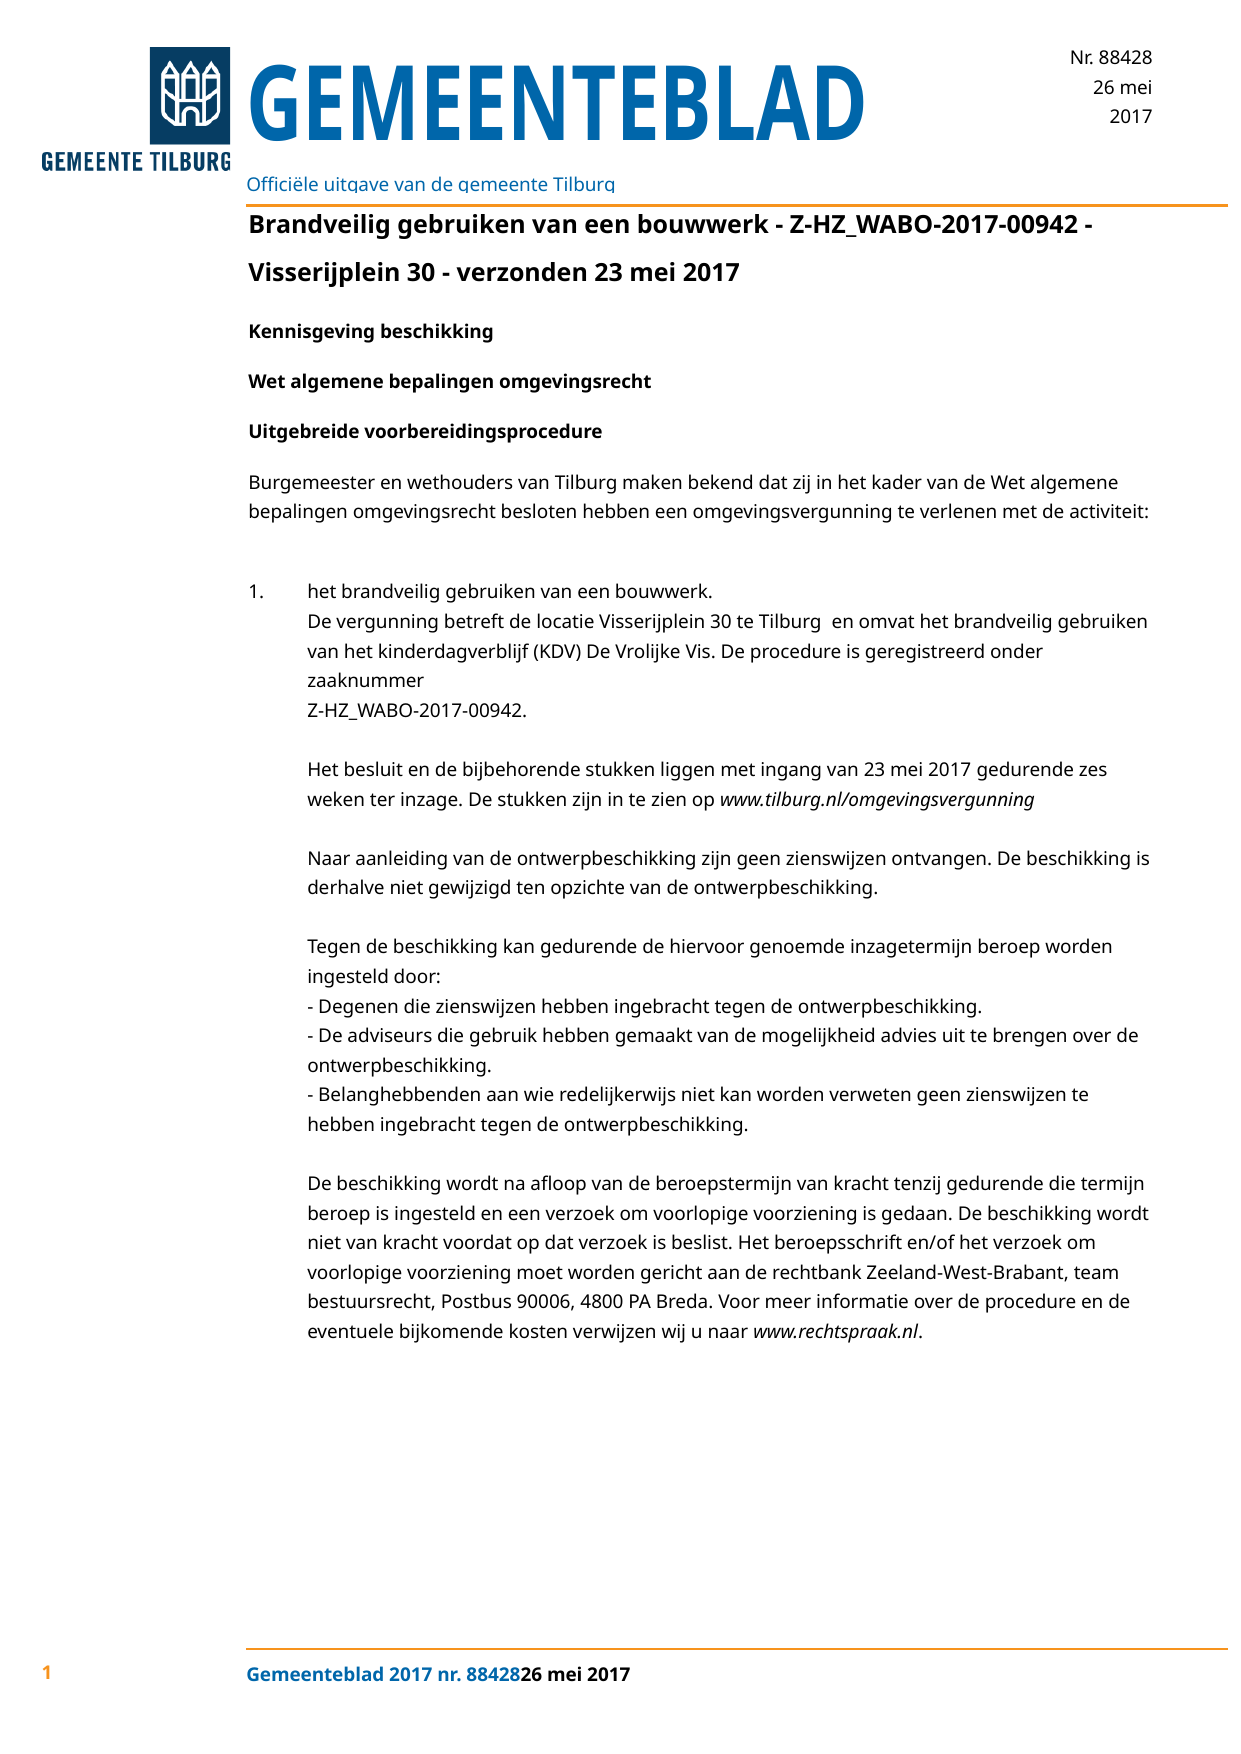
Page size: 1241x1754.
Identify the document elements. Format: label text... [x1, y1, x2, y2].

list Tegen de beschikking kan gedurende de hiervoor genoemde inzagetermijn beroep worden ingesteld door: [248, 934, 1152, 989]
text Kennisgeving beschikking [248, 318, 1152, 344]
text Brandveilig gebruiken van een bouwwerk - Z-HZ_WABO-2017-00942 - Visserijplein 30 - verzonden 23 mei 2017 [248, 207, 1152, 288]
text Uitgebreide voorbereidingsprocedure [248, 419, 1152, 444]
text Wet algemene bepalingen omgevingsrecht [248, 368, 1152, 394]
list - Degenen die zienswijzen hebben ingebracht tegen de ontwerpbeschikking. [248, 993, 1152, 1019]
list Het besluit en de bijbehorende stukken liggen met ingang van 23 mei 2017 gedurende zes weken ter inzage. De stukken zijn in te zien op www.tilburg.nl/omgevingsvergunning [248, 756, 1152, 812]
list Naar aanleiding van de ontwerpbeschikking zijn geen zienswijzen ontvangen. De beschikking is derhalve niet gewijzigd ten opzichte van de ontwerpbeschikking. [248, 845, 1152, 900]
list - De adviseurs die gebruik hebben gemaakt van de mogelijkheid advies uit te brengen over de ontwerpbeschikking. [248, 1022, 1152, 1078]
list Z-HZ_WABO-2017-00942. [248, 697, 1152, 723]
list het brandveilig gebruiken van een bouwwerk. [248, 579, 1152, 604]
list De vergunning betreft de locatie Visserijplein 30 te Tilburg en omvat het brandveilig gebruiken van het kinderdagverblijf (KDV) De Vrolijke Vis. De procedure is geregistreerd onder zaaknummer [248, 608, 1152, 693]
picture [41, 47, 231, 172]
text Burgemeester en wethouders van Tilburg maken bekend dat zij in het kader van de Wet algemene bepalingen omgevingsrecht besloten hebben een omgevingsvergunning te verlenen met de activiteit: [248, 469, 1152, 524]
list De beschikking wordt na afloop van de beroepstermijn van kracht tenzij gedurende die termijn beroep is ingesteld en een verzoek om voorlopige voorziening is gedaan. De beschikking wordt niet van kracht voordat op dat verzoek is beslist. Het beroepsschrift en/of het verzoek om voorlopige voorziening moet worden gericht aan de rechtbank Zeeland-West-Brabant, team bestuursrecht, Postbus 90006, 4800 PA Breda. Voor meer informatie over de procedure en de eventuele bijkomende kosten verwijzen wij u naar www.rechtspraak.nl. [248, 1170, 1152, 1344]
list - Belanghebbenden aan wie redelijkerwijs niet kan worden verweten geen zienswijzen te hebben ingebracht tegen de ontwerpbeschikking. [248, 1082, 1152, 1137]
